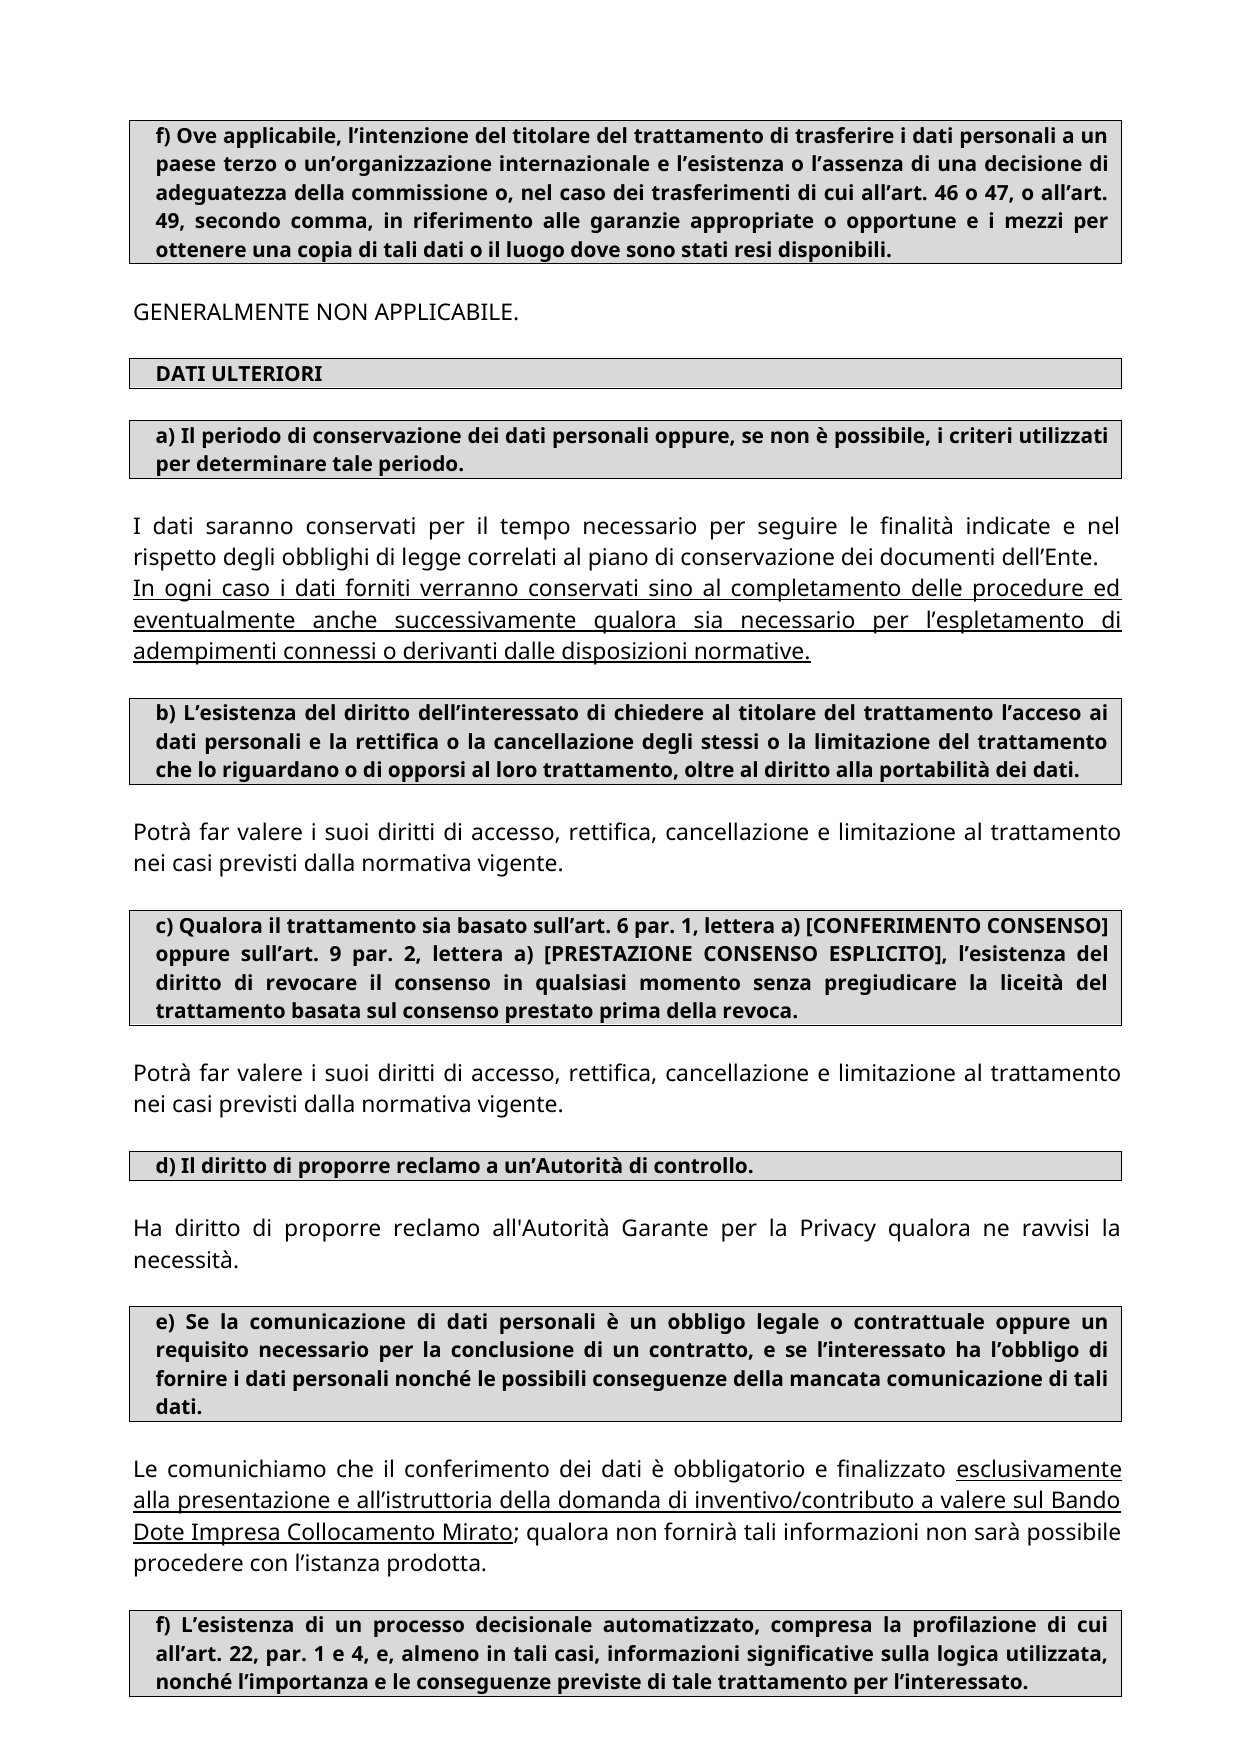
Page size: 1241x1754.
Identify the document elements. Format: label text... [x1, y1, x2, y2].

table_header DATI ULTERIORI [130, 359, 1121, 387]
text I dati saranno conservati per il tempo necessario per seguire le finalità indicate e nel rispetto degli obblighi di legge correlati al piano di conservazione dei documenti dell’Ente. [133, 510, 1122, 572]
table_header c) Qualora il trattamento sia basato sull’art. 6 par. 1, lettera a) [CONFERIMENTO CONSENSO] oppure sull’art. 9 par. 2, lettera a) [PRESTAZIONE CONSENSO ESPLICITO], l’esistenza del diritto di revocare il consenso in qualsiasi momento senza pregiudicare la liceità del trattamento basata sul consenso prestato prima della revoca. [130, 911, 1121, 1024]
text adempimenti connessi o derivanti dalle disposizioni normative. [133, 632, 1122, 666]
table_header d) Il diritto di proporre reclamo a un’Autorità di controllo. [130, 1152, 1121, 1180]
table_header a) Il periodo di conservazione dei dati personali oppure, se non è possibile, i criteri utilizzati per determinare tale periodo. [130, 421, 1121, 478]
table_header b) L’esistenza del diritto dell’interessato di chiedere al titolare del trattamento l’acceso ai dati personali e la rettifica o la cancellazione degli stessi o la limitazione del trattamento che lo riguardano o di opporsi al loro trattamento, oltre al diritto alla portabilità dei dati. [130, 699, 1121, 784]
text Potrà far valere i suoi diritti di accesso, rettifica, cancellazione e limitazione al trattamento nei casi previsti dalla normativa vigente. [133, 816, 1122, 878]
table_header e) Se la comunicazione di dati personali è un obbligo legale o contrattuale oppure un requisito necessario per la conclusione di un contratto, e se l’interessato ha l’obbligo di fornire i dati personali nonché le possibili conseguenze della mancata comunicazione di tali dati. [130, 1307, 1121, 1421]
text Ha diritto di proporre reclamo all'Autorità Garante per la Privacy qualora ne ravvisi la necessità. [133, 1212, 1122, 1275]
text Le comunichiamo che il conferimento dei dati è obbligatorio e finalizzato esclusivamente alla presentazione e all’istruttoria della domanda di inventivo/contributo a valere sul Bando Dote Impresa Collocamento Mirato; qualora non fornirà tali informazioni non sarà possibile procedere con l’istanza prodotta. [133, 1453, 1122, 1578]
text eventualmente anche successivamente qualora sia necessario per l’espletamento di [133, 600, 1122, 630]
text Potrà far valere i suoi diritti di accesso, rettifica, cancellazione e limitazione al trattamento nei casi previsti dalla normativa vigente. [133, 1057, 1122, 1119]
text GENERALMENTE NON APPLICABILE. [133, 295, 1122, 327]
table_header f) L’esistenza di un processo decisionale automatizzato, compresa la profilazione di cui all’art. 22, par. 1 e 4, e, almeno in tali casi, informazioni significative sulla logica utilizzata, nonché l’importanza e le conseguenze previste di tale trattamento per l’interessato. [130, 1611, 1121, 1696]
text In ogni caso i dati forniti verranno conservati sino al completamento delle procedure ed [133, 572, 1122, 599]
table_header f) Ove applicabile, l’intenzione del titolare del trattamento di trasferire i dati personali a un paese terzo o un’organizzazione internazionale e l’esistenza o l’assenza di una decisione di adeguatezza della commissione o, nel caso dei trasferimenti di cui all’art. 46 o 47, o all’art. 49, secondo comma, in riferimento alle garanzie appropriate o opportune e i mezzi per ottenere una copia di tali dati o il luogo dove sono stati resi disponibili. [130, 121, 1121, 263]
